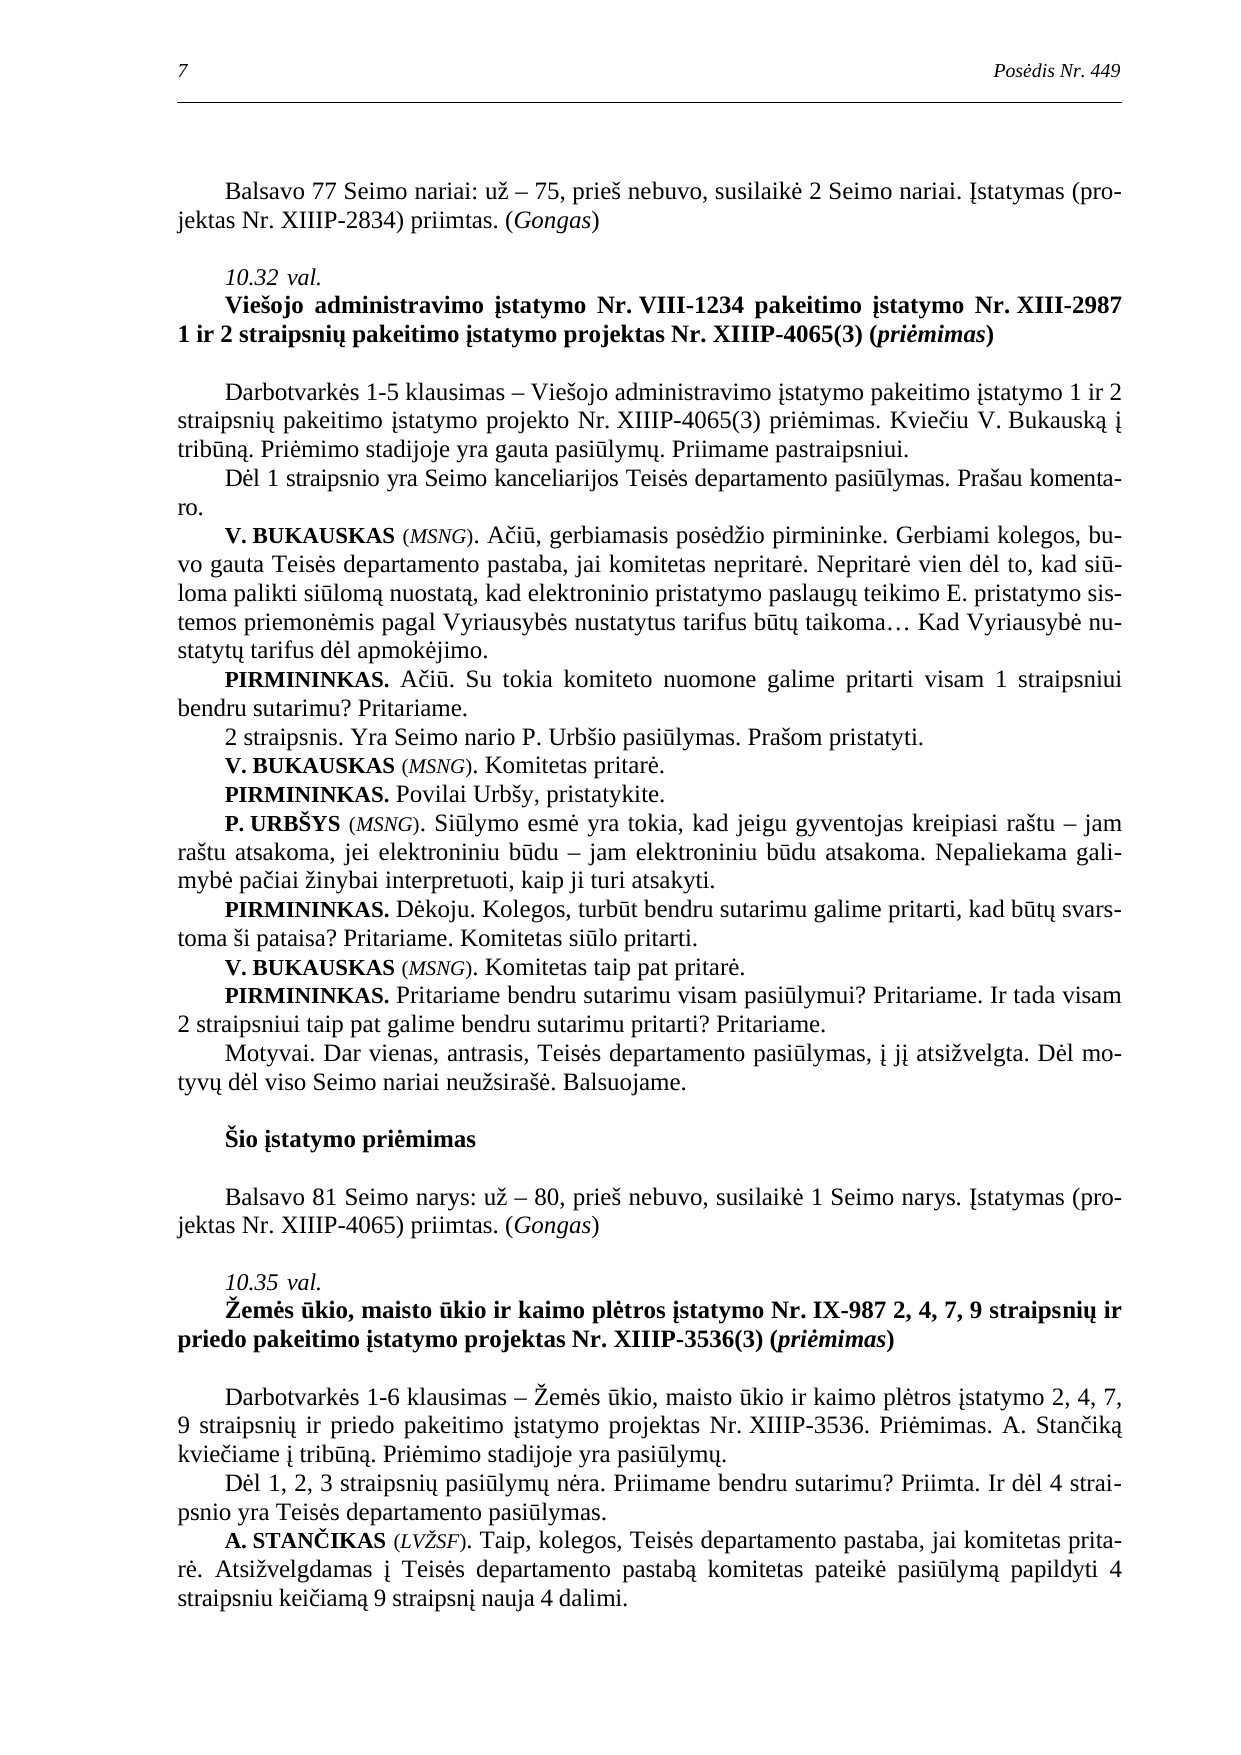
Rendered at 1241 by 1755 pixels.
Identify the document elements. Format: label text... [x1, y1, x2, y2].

text 10.35 val. [224, 1268, 1122, 1295]
text PIRMININKAS. Po­vi­lai Urb­šy, pri­sta­ty­ki­te. [177, 779, 1122, 808]
text Že­mės ūkio, mais­to ūkio ir kai­mo plėt­ros įsta­ty­mo Nr. IX-987 2, 4, 7, 9 straips­nių ir prie­do pa­kei­ti­mo įsta­ty­mo pro­jek­tas Nr. XIIIP-3536(3) (pri­ėmi­mas) [177, 1295, 1122, 1353]
text Dėl 1, 2, 3 straips­nių pa­siū­ly­mų nė­ra. Pri­ima­me ben­dru su­ta­ri­mu? Pri­im­ta. Ir dėl 4 strai­ps­nio yra Tei­sės de­par­ta­men­to pa­siū­ly­mas. [177, 1468, 1122, 1525]
text Dar­bo­tvarkės 1-5 klau­si­mas – Vie­šo­jo ad­mi­nist­ra­vi­mo įsta­ty­mo pa­kei­ti­mo įsta­ty­mo 1 ir 2 straips­nių pa­kei­ti­mo įsta­ty­mo pro­jek­to Nr. XIIIP-4065(3) pri­ėmi­mas. Kvie­čiu V. Bu­kaus­ką į tri­bū­ną. Pri­ėmi­mo sta­di­jo­je yra gau­ta pa­siū­ly­mų. Pri­ima­me pa­straips­niui. [177, 377, 1122, 463]
text Vie­šo­jo ad­mi­nist­ra­vi­mo įsta­ty­mo Nr. VIII-1234 pa­kei­ti­mo įsta­ty­mo Nr. XIII-2987 1 ir 2 straips­nių pa­kei­ti­mo įsta­ty­mo pro­jek­tas Nr. XIIIP-4065(3) (pri­ėmi­mas) [177, 290, 1122, 348]
text PIRMININKAS. Ačiū. Su to­kia ko­mi­te­to nuo­mo­ne ga­li­me pri­tar­ti vi­sam 1 straips­niui ben­dru su­ta­ri­mu? Pri­ta­ria­me. [177, 664, 1122, 722]
text V. BUKAUSKAS (MSNG). Ko­mi­te­tas pri­ta­rė. [177, 750, 1122, 779]
text A. STANČIKAS (LVŽSF). Taip, ko­le­gos, Tei­sės de­par­ta­men­to pa­sta­ba, jai ko­mi­te­tas pri­ta­rė. At­si­žvelg­da­mas į Tei­sės de­par­ta­men­to pa­sta­bą ko­mi­te­tas pa­tei­kė pa­siū­ly­mą pa­pil­dy­ti 4 strai­­ps­niu kei­čia­mą 9 straips­nį nau­ja 4 da­li­mi. [177, 1525, 1122, 1612]
text Dar­bo­tvarkės 1-6 klau­si­mas – Že­mės ūkio, mais­to ūkio ir kai­mo plėt­ros įsta­ty­mo 2, 4, 7, 9 straips­nių ir prie­do pa­kei­ti­mo įsta­ty­mo pro­jek­tas Nr. XIIIP-3536. Pri­ėmi­mas. A. Stan­či­ką kvie­čia­me į tri­bū­ną. Pri­ėmi­mo sta­di­jo­je yra pa­siū­ly­mų. [177, 1382, 1122, 1468]
text 10.32 val. [224, 263, 1122, 290]
text PIRMININKAS. Dė­ko­ju. Ko­le­gos, tur­būt ben­dru su­ta­ri­mu ga­li­me pri­tar­ti, kad bū­tų svars­to­ma ši pa­tai­sa? Pri­ta­ria­me. Ko­mi­te­tas siū­lo pri­tar­ti. [177, 894, 1122, 952]
text Šio įsta­ty­mo pri­ėmi­mas [177, 1124, 1122, 1153]
text Dėl 1 straips­nio yra Sei­mo kan­ce­lia­ri­jos Tei­sės de­par­ta­men­to pa­siū­ly­mas. Pra­šau ko­men­ta­ro. [177, 463, 1122, 520]
text V. BUKAUSKAS (MSNG). Ko­mi­te­tas taip pat pri­ta­rė. [177, 952, 1122, 980]
text 2 straips­nis. Yra Sei­mo na­rio P. Urb­šio pa­siū­ly­mas. Pra­šom pri­sta­ty­ti. [177, 722, 1122, 750]
text Mo­ty­vai. Dar vie­nas, ant­ra­sis, Tei­sės de­par­ta­men­to pa­siū­ly­mas, į jį at­si­žvelg­ta. Dėl mo­ty­vų dėl vi­so Sei­mo na­riai ne­už­si­ra­šė. Bal­suo­ja­me. [177, 1038, 1122, 1095]
text PIRMININKAS. Pri­ta­ria­me ben­dru su­ta­ri­mu vi­sam pa­siū­ly­mui? Pri­ta­ria­me. Ir ta­da vi­sam 2 straips­niui taip pat ga­li­me ben­dru su­ta­ri­mu pri­tar­ti? Pri­ta­ria­me. [177, 980, 1122, 1038]
text P. URBŠYS (MSNG). Siū­ly­mo es­mė yra to­kia, kad jei­gu gy­ven­to­jas krei­pia­si raš­tu – jam raš­tu at­sa­ko­ma, jei elek­tro­ni­niu bū­du – jam elek­tro­ni­niu bū­du at­sa­ko­ma. Ne­pa­lie­ka­ma ga­li­my­bė pa­čiai ži­ny­bai in­ter­pre­tuo­ti, kaip ji tu­ri at­sa­ky­ti. [177, 808, 1122, 894]
text V. BUKAUSKAS (MSNG). Ačiū, ger­bia­ma­sis po­sė­džio pir­mi­nin­ke. Ger­bia­mi ko­le­gos, bu­vo gau­ta Tei­sės de­par­ta­men­to pa­sta­ba, jai ko­mi­te­tas ne­pri­ta­rė. Ne­pri­ta­rė vien dėl to, kad siū­lo­ma pa­lik­ti siū­lo­mą nuo­sta­tą, kad elek­tro­ni­nio pri­sta­ty­mo pa­slau­gų tei­ki­mo E. pri­sta­ty­mo sis­te­mos prie­mo­nė­mis pa­gal Vy­riau­sy­bės nu­sta­ty­tus ta­ri­fus bū­tų tai­ko­ma… Kad Vy­riau­sy­bė nu­sta­ty­tų ta­ri­fus dėl ap­mo­kė­ji­mo. [177, 520, 1122, 664]
text Bal­sa­vo 77 Sei­mo na­riai: už – 75, prieš ne­bu­vo, su­si­lai­kė 2 Sei­mo na­riai. Įsta­ty­mas (pro­jek­tas Nr. XIIIP-2834) pri­im­tas. (Gon­gas) [177, 176, 1122, 234]
text Bal­sa­vo 81 Sei­mo na­rys: už – 80, prieš ne­bu­vo, su­si­lai­kė 1 Sei­mo na­rys. Įsta­ty­mas (pro­jek­tas Nr. XIIIP-4065) pri­im­tas. (Gon­gas) [177, 1182, 1122, 1239]
